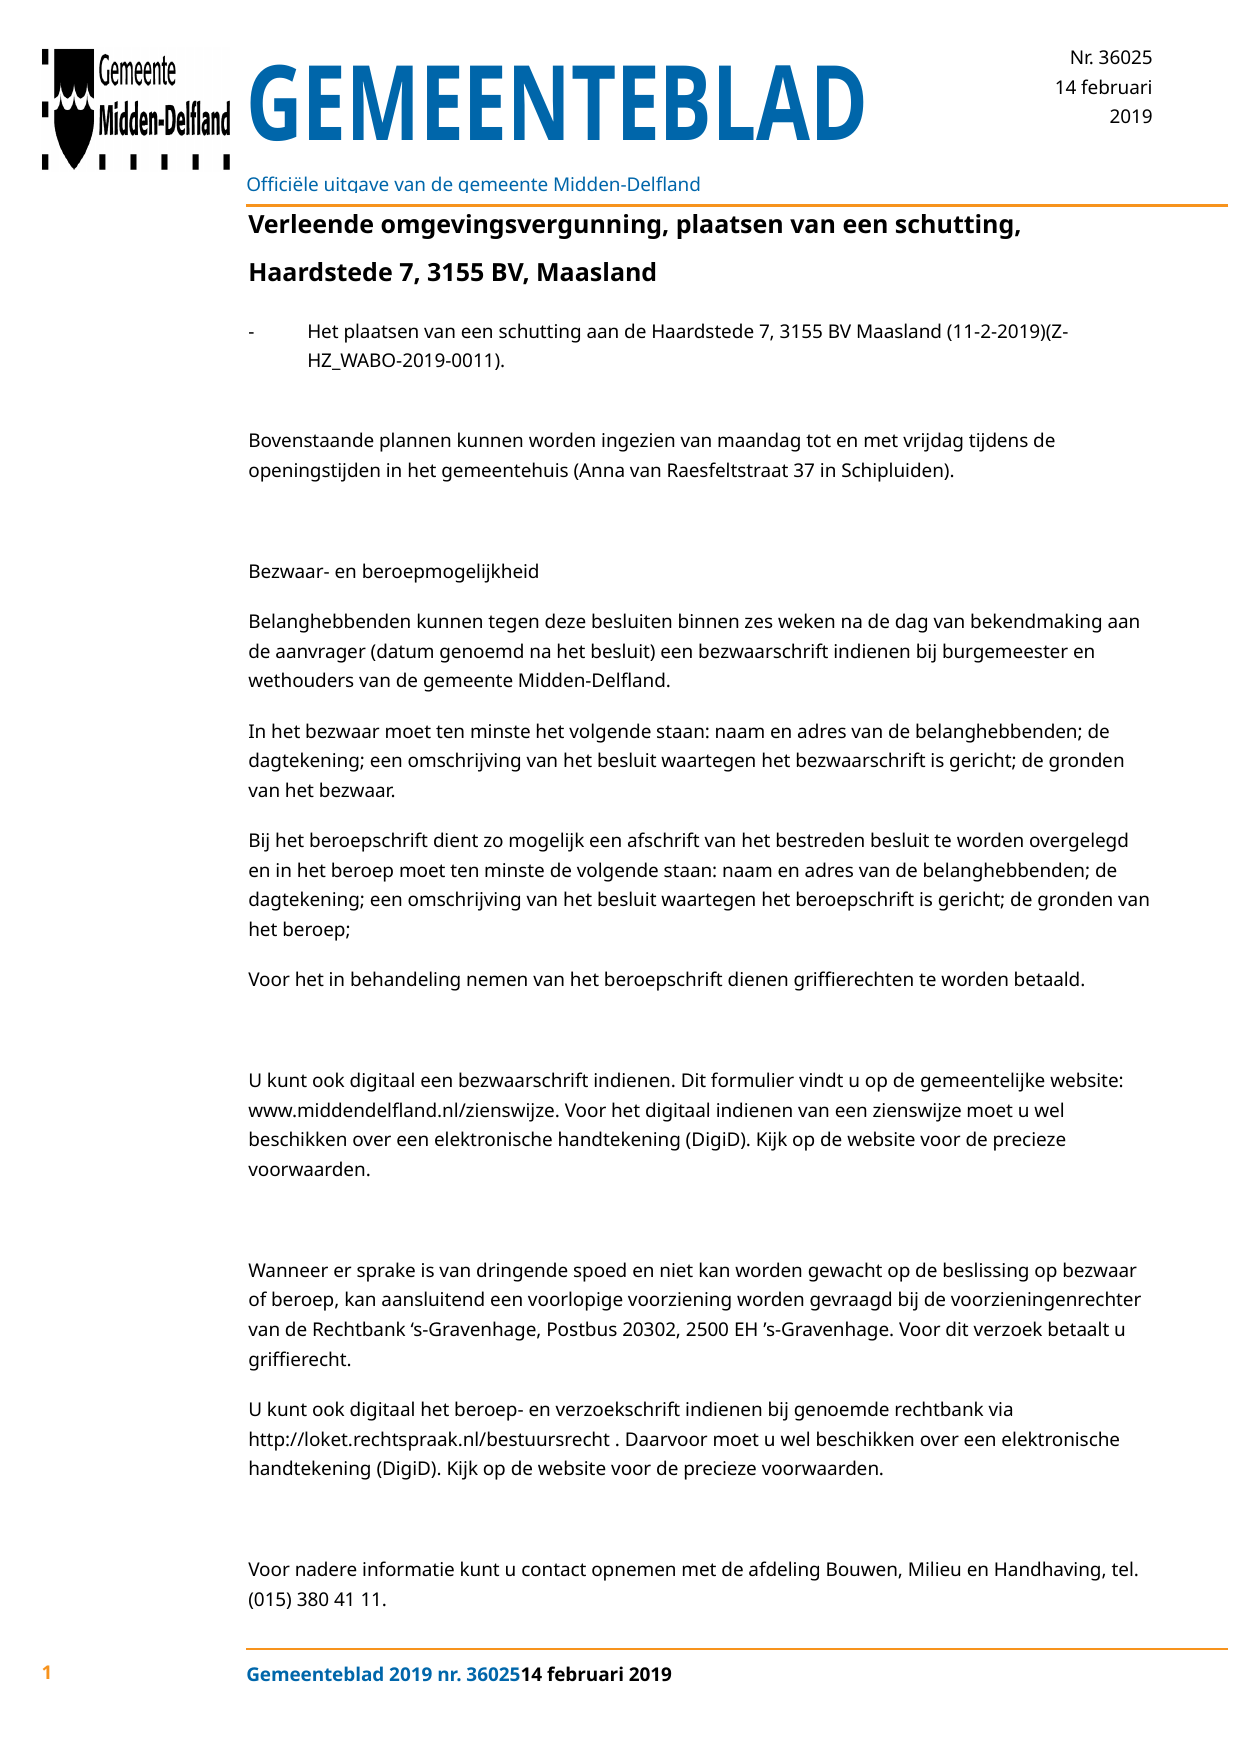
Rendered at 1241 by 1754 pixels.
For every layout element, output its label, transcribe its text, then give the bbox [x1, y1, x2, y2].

text U kunt ook digitaal een bezwaarschrift indienen. Dit formulier vindt u op de gemeentelijke website: www.middendelfland.nl/zienswijze. Voor het digitaal indienen van een zienswijze moet u wel beschikken over een elektronische handtekening (DigiD). Kijk op de website voor de precieze voorwaarden. [248, 1067, 1152, 1182]
text Bovenstaande plannen kunnen worden ingezien van maandag tot en met vrijdag tijdens de openingstijden in het gemeentehuis (Anna van Raesfeltstraat 37 in Schipluiden). [248, 427, 1152, 483]
text Bij het beroepschrift dient zo mogelijk een afschrift van het bestreden besluit te worden overgelegd en in het beroep moet ten minste de volgende staan: naam en adres van de belanghebbenden; de dagtekening; een omschrijving van het besluit waartegen het beroepschrift is gericht; de gronden van het beroep; [248, 827, 1152, 942]
text Bezwaar- en beroepmogelijkheid [248, 558, 1152, 584]
text Voor het in behandeling nemen van het beroepschrift dienen griffierechten te worden betaald. [248, 967, 1152, 992]
text In het bezwaar moet ten minste het volgende staan: naam en adres van de belanghebbenden; de dagtekening; een omschrijving van het besluit waartegen het bezwaarschrift is gericht; de gronden van het bezwaar. [248, 718, 1152, 803]
text Belanghebbenden kunnen tegen deze besluiten binnen zes weken na de dag van bekendmaking aan de aanvrager (datum genoemd na het besluit) een bezwaarschrift indienen bij burgemeester en wethouders van de gemeente Midden-Delfland. [248, 608, 1152, 693]
text Verleende omgevingsvergunning, plaatsen van een schutting, Haardstede 7, 3155 BV, Maasland [248, 207, 1152, 288]
list Het plaatsen van een schutting aan de Haardstede 7, 3155 BV Maasland (11-2-2019)(Z-HZ_WABO-2019-0011). [248, 318, 1152, 373]
text Wanneer er sprake is van dringende spoed en niet kan worden gewacht op de beslissing op bezwaar of beroep, kan aansluitend een voorlopige voorziening worden gevraagd bij de voorzieningenrechter van de Rechtbank ‘s-Gravenhage, Postbus 20302, 2500 EH ’s-Gravenhage. Voor dit verzoek betaalt u griffierecht. [248, 1257, 1152, 1372]
text Voor nadere informatie kunt u contact opnemen met de afdeling Bouwen, Milieu en Handhaving, tel. (015) 380 41 11. [248, 1556, 1152, 1612]
text U kunt ook digitaal het beroep- en verzoekschrift indienen bij genoemde rechtbank via http://loket.rechtspraak.nl/bestuursrecht . Daarvoor moet u wel beschikken over een elektronische handtekening (DigiD). Kijk op de website voor de precieze voorwaarden. [248, 1396, 1152, 1481]
picture [41, 47, 231, 172]
